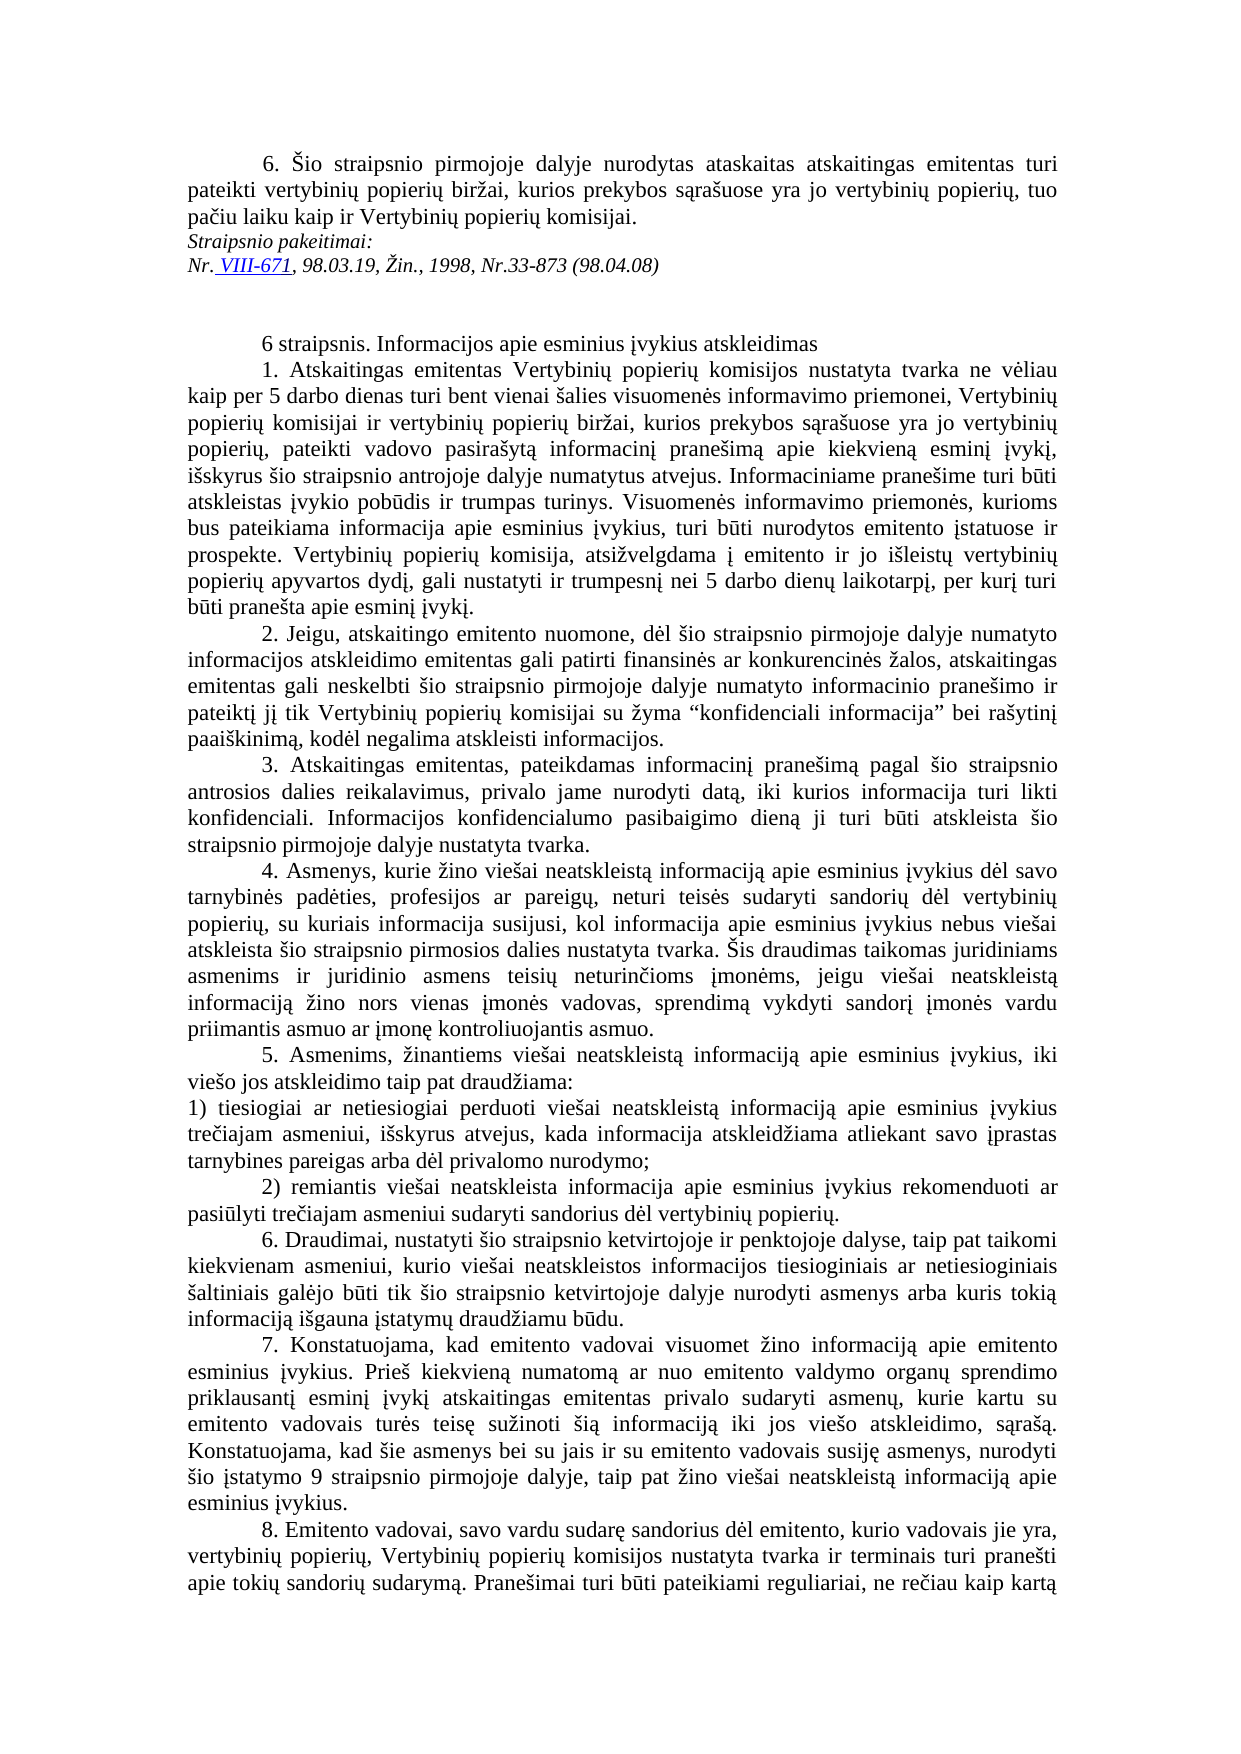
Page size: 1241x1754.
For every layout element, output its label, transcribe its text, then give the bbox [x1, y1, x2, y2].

text 4. Asmenys, kurie žino viešai neatskleistą informaciją apie esminius įvykius dėl savo tarnybinės padėties, profesijos ar pareigų, neturi teisės sudaryti sandorių dėl vertybinių popierių, su kuriais informacija susijusi, kol informacija apie esminius įvykius nebus viešai atskleista šio straipsnio pirmosios dalies nustatyta tvarka. Šis draudimas taikomas juridiniams asmenims ir juridinio asmens teisių neturinčioms įmonėms, jeigu viešai neatskleistą informaciją žino nors vienas įmonės vadovas, sprendimą vykdyti sandorį įmonės vardu priimantis asmuo ar įmonę kontroliuojantis asmuo. [187, 857, 1059, 1041]
text 6 straipsnis. Informacijos apie esminius įvykius atskleidimas [187, 330, 1059, 356]
text 5. Asmenims, žinantiems viešai neatskleistą informaciją apie esminius įvykius, iki viešo jos atskleidimo taip pat draudžiama: [187, 1041, 1059, 1094]
text 7. Konstatuojama, kad emitento vadovai visuomet žino informaciją apie emitento esminius įvykius. Prieš kiekvieną numatomą ar nuo emitento valdymo organų sprendimo priklausantį esminį įvykį atskaitingas emitentas privalo sudaryti asmenų, kurie kartu su emitento vadovais turės teisę sužinoti šią informaciją iki jos viešo atskleidimo, sąrašą. Konstatuojama, kad šie asmenys bei su jais ir su emitento vadovais susiję asmenys, nurodyti šio įstatymo 9 straipsnio pirmojoje dalyje, taip pat žino viešai neatskleistą informaciją apie esminius įvykius. [187, 1331, 1059, 1516]
text 1. Atskaitingas emitentas Vertybinių popierių komisijos nustatyta tvarka ne vėliau kaip per 5 darbo dienas turi bent vienai šalies visuomenės informavimo priemonei, Vertybinių popierių komisijai ir vertybinių popierių biržai, kurios prekybos sąrašuose yra jo vertybinių popierių, pateikti vadovo pasirašytą informacinį pranešimą apie kiekvieną esminį įvykį, išskyrus šio straipsnio antrojoje dalyje numatytus atvejus. Informaciniame pranešime turi būti atskleistas įvykio pobūdis ir trumpas turinys. Visuomenės informavimo priemonės, kurioms bus pateikiama informacija apie esminius įvykius, turi būti nurodytos emitento įstatuose ir prospekte. Vertybinių popierių komisija, atsižvelgdama į emitento ir jo išleistų vertybinių popierių apyvartos dydį, gali nustatyti ir trumpesnį nei 5 darbo dienų laikotarpį, per kurį turi būti pranešta apie esminį įvykį. [187, 356, 1059, 620]
text 2) remiantis viešai neatskleista informacija apie esminius įvykius rekomenduoti ar pasiūlyti trečiajam asmeniui sudaryti sandorius dėl vertybinių popierių. [187, 1173, 1059, 1226]
text Nr. VIII-671, 98.03.19, Žin., 1998, Nr.33-873 (98.04.08) [187, 253, 1059, 277]
text 3. Atskaitingas emitentas, pateikdamas informacinį pranešimą pagal šio straipsnio antrosios dalies reikalavimus, privalo jame nurodyti datą, iki kurios informacija turi likti konfidenciali. Informacijos konfidencialumo pasibaigimo dieną ji turi būti atskleista šio straipsnio pirmojoje dalyje nustatyta tvarka. [187, 752, 1059, 857]
text 2. Jeigu, atskaitingo emitento nuomone, dėl šio straipsnio pirmojoje dalyje numatyto informacijos atskleidimo emitentas gali patirti finansinės ar konkurencinės žalos, atskaitingas emitentas gali neskelbti šio straipsnio pirmojoje dalyje numatyto informacinio pranešimo ir pateiktį jį tik Vertybinių popierių komisijai su žyma “konfidenciali informacija” bei rašytinį paaiškinimą, kodėl negalima atskleisti informacijos. [187, 620, 1059, 752]
text 8. Emitento vadovai, savo vardu sudarę sandorius dėl emitento, kurio vadovais jie yra, vertybinių popierių, Vertybinių popierių komisijos nustatyta tvarka ir terminais turi pranešti apie tokių sandorių sudarymą. Pranešimai turi būti pateikiami reguliariai, ne rečiau kaip kartą [187, 1516, 1059, 1595]
text 6. Draudimai, nustatyti šio straipsnio ketvirtojoje ir penktojoje dalyse, taip pat taikomi kiekvienam asmeniui, kurio viešai neatskleistos informacijos tiesioginiais ar netiesioginiais šaltiniais galėjo būti tik šio straipsnio ketvirtojoje dalyje nurodyti asmenys arba kuris tokią informaciją išgauna įstatymų draudžiamu būdu. [187, 1226, 1059, 1331]
text Straipsnio pakeitimai: [187, 229, 1059, 253]
text 6. Šio straipsnio pirmojoje dalyje nurodytas ataskaitas atskaitingas emitentas turi pateikti vertybinių popierių biržai, kurios prekybos sąrašuose yra jo vertybinių popierių, tuo pačiu laiku kaip ir Vertybinių popierių komisijai. [187, 150, 1059, 229]
text 1) tiesiogiai ar netiesiogiai perduoti viešai neatskleistą informaciją apie esminius įvykius trečiajam asmeniui, išskyrus atvejus, kada informacija atskleidžiama atliekant savo įprastas tarnybines pareigas arba dėl privalomo nurodymo; [187, 1094, 1059, 1173]
